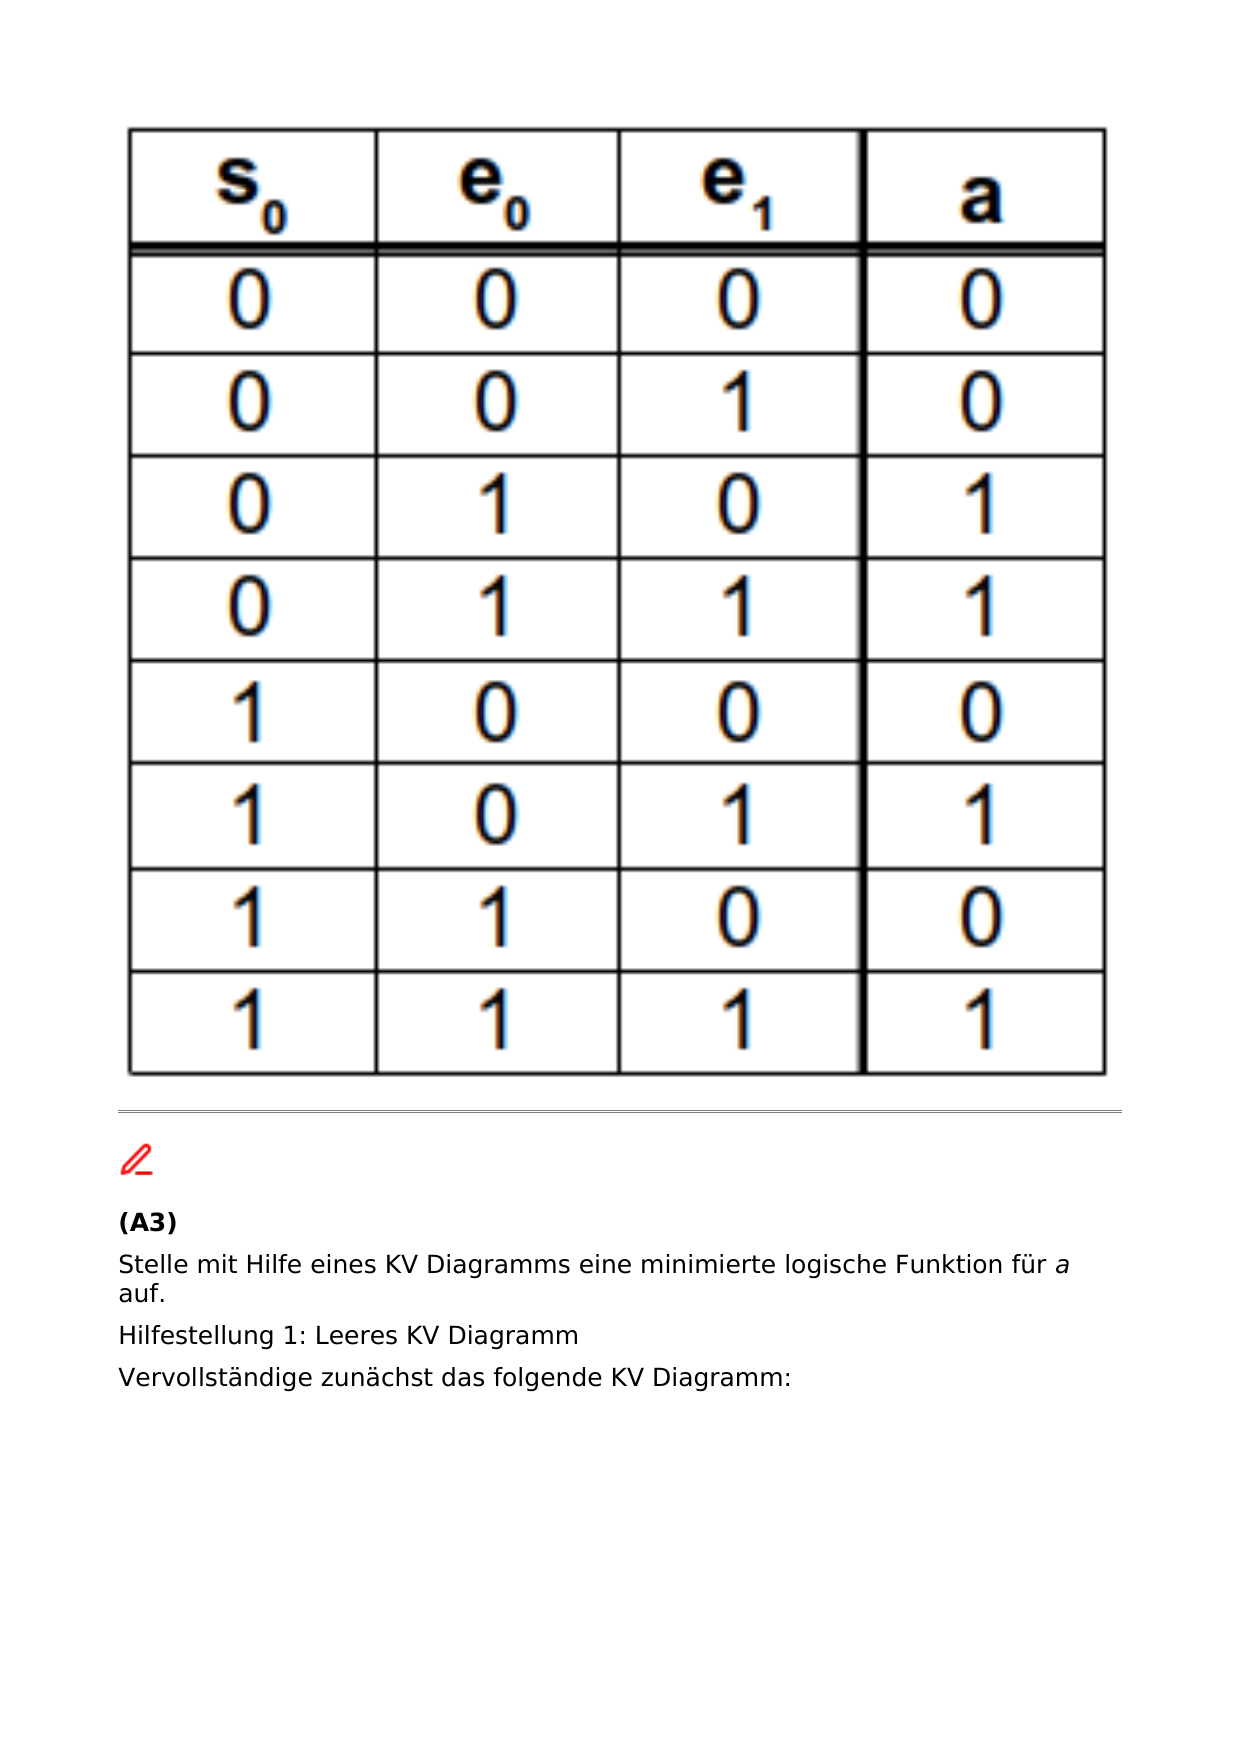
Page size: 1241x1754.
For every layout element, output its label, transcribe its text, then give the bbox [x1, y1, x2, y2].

text Stelle mit Hilfe eines KV Diagramms eine minimierte logische Funktion für a auf. [118, 1250, 1122, 1308]
picture [118, 118, 1123, 1096]
text Vervollständige zunächst das folgende KV Diagramm: [118, 1363, 1122, 1392]
text Hilfestellung 1: Leeres KV Diagramm [118, 1321, 1122, 1350]
subtitle (A3) [118, 1208, 1122, 1238]
picture [118, 1141, 156, 1180]
